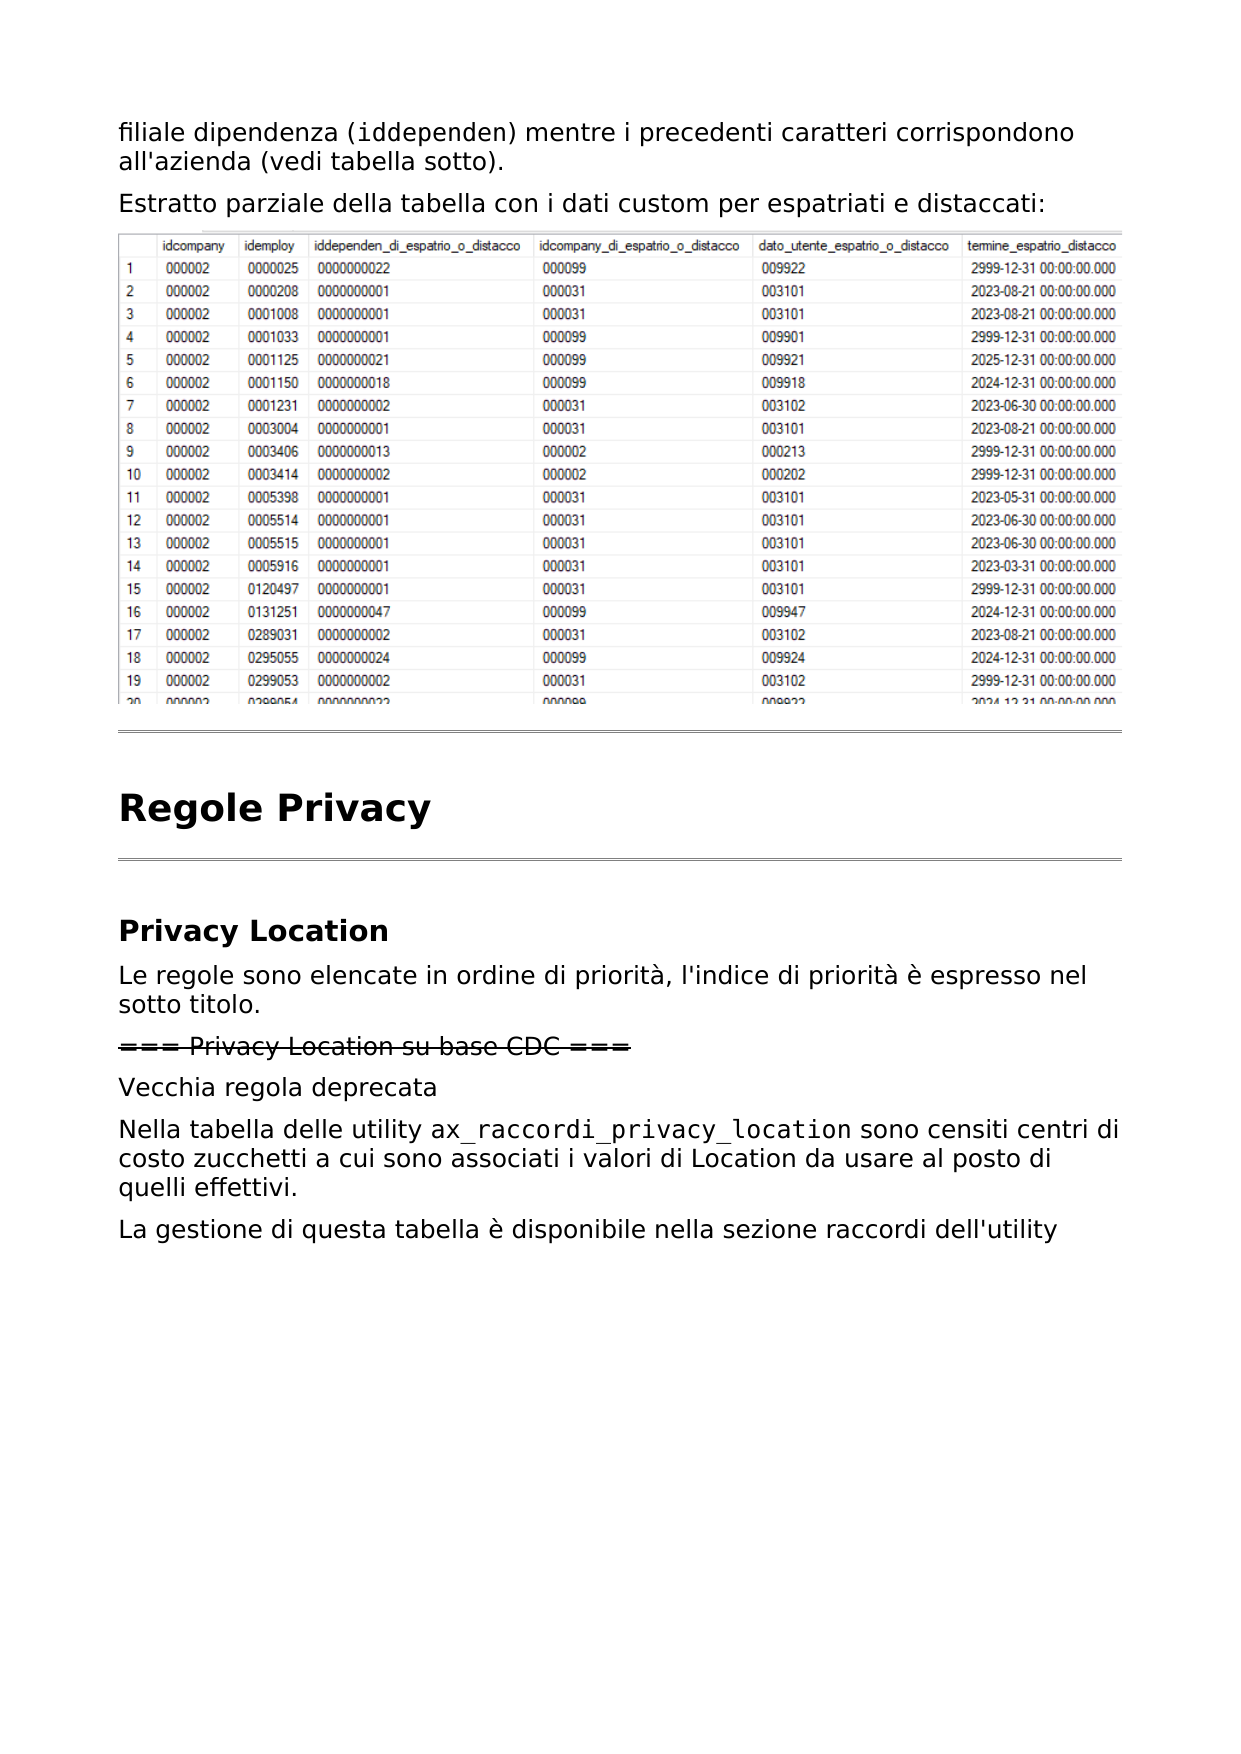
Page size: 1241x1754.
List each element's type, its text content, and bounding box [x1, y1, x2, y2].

text === Privacy Location su base CDC === [118, 1032, 1122, 1061]
subtitle Regole Privacy [118, 787, 1122, 831]
text La gestione di questa tabella è disponibile nella sezione raccordi dell'utility [118, 1215, 1122, 1244]
text filiale dipendenza (iddependen) mentre i precedenti caratteri corrispondono all'azienda (vedi tabella sotto). [118, 118, 1122, 176]
text Estratto parziale della tabella con i dati custom per espatriati e distaccati: [118, 189, 1122, 218]
subtitle Privacy Location [118, 914, 1122, 948]
picture [118, 230, 1123, 704]
text Le regole sono elencate in ordine di priorità, l'indice di priorità è espresso nel sotto titolo. [118, 961, 1122, 1019]
text Vecchia regola deprecata [118, 1073, 1122, 1103]
text Nella tabella delle utility ax_raccordi_privacy_location sono censiti centri di costo zucchetti a cui sono associati i valori di Location da usare al posto di quelli effettivi. [118, 1115, 1122, 1203]
